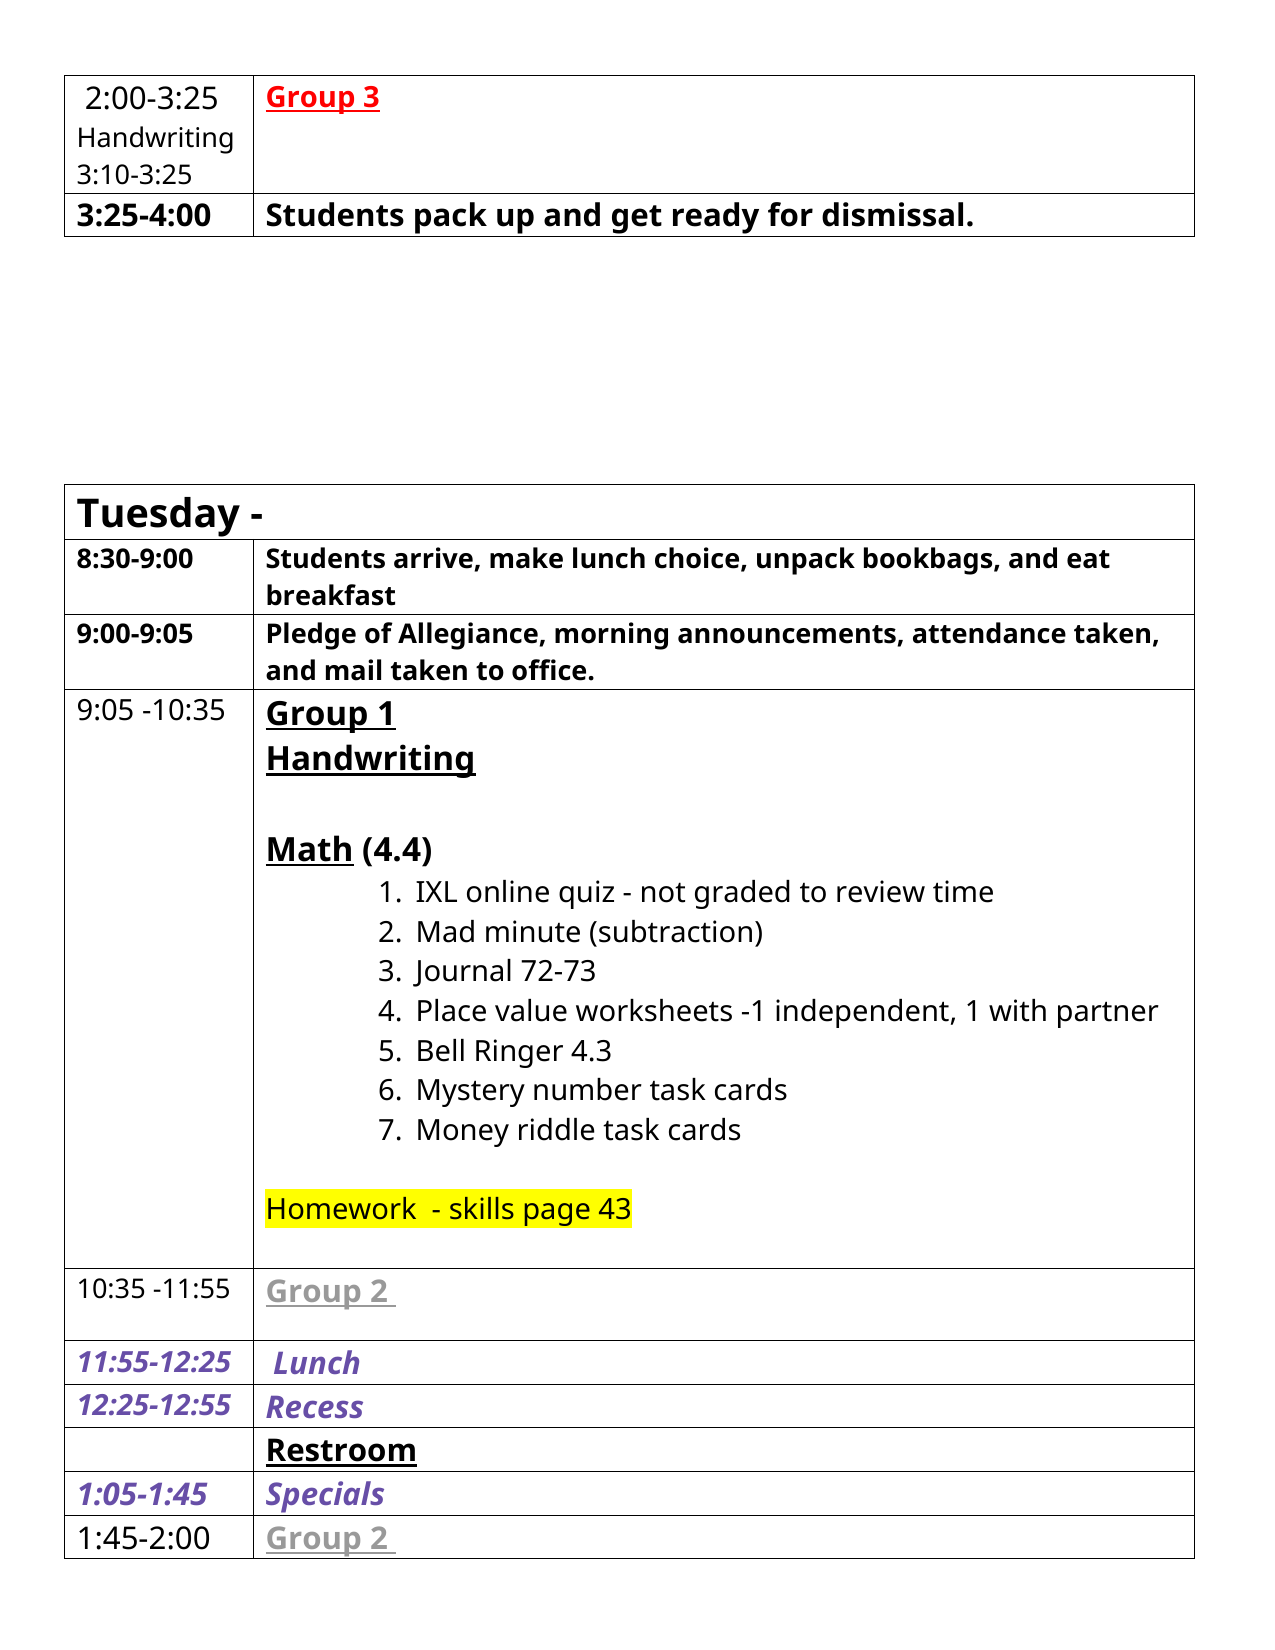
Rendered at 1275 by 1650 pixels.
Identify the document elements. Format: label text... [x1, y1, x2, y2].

table_cell Group 2 [254, 1516, 1194, 1558]
table_cell Pledge of Allegiance, morning announcements, attendance taken, and mail taken to office. [254, 615, 1194, 688]
table_cell 12:25-12:55 [65, 1385, 253, 1427]
table_cell 10:35 -11:55 [65, 1269, 253, 1340]
table_cell 9:00-9:05 [65, 615, 253, 688]
table_cell 3:25-4:00 [65, 194, 253, 236]
table_cell Restroom [254, 1428, 1194, 1471]
table_cell Group 1 Handwriting Math (4.4) IXL online quiz - not graded to review time Mad minute (subtraction) Journal 72-73 Place value worksheets -1 independent, 1 with partner Bell Ringer 4.3 Mystery number task cards Money riddle task cards Homework - skills page 43 [254, 690, 1194, 1268]
table_cell Specials [254, 1472, 1194, 1514]
table_cell Lunch [254, 1341, 1194, 1383]
table_cell Group 3 [254, 76, 1194, 192]
table_header Tuesday - [65, 485, 1194, 539]
table_cell [65, 1428, 253, 1471]
table_cell Students pack up and get ready for dismissal. [254, 194, 1194, 236]
table_cell 9:05 -10:35 [65, 690, 253, 1268]
table_cell 1:45-2:00 [65, 1516, 253, 1558]
table_cell Group 2 [254, 1269, 1194, 1340]
table_cell 8:30-9:00 [65, 540, 253, 614]
table_cell Students arrive, make lunch choice, unpack bookbags, and eat breakfast [254, 540, 1194, 614]
table_cell 2:00-3:25 Handwriting 3:10-3:25 [65, 76, 253, 192]
table_cell 1:05-1:45 [65, 1472, 253, 1514]
table_cell 11:55-12:25 [65, 1341, 253, 1383]
table_cell Recess [254, 1385, 1194, 1427]
